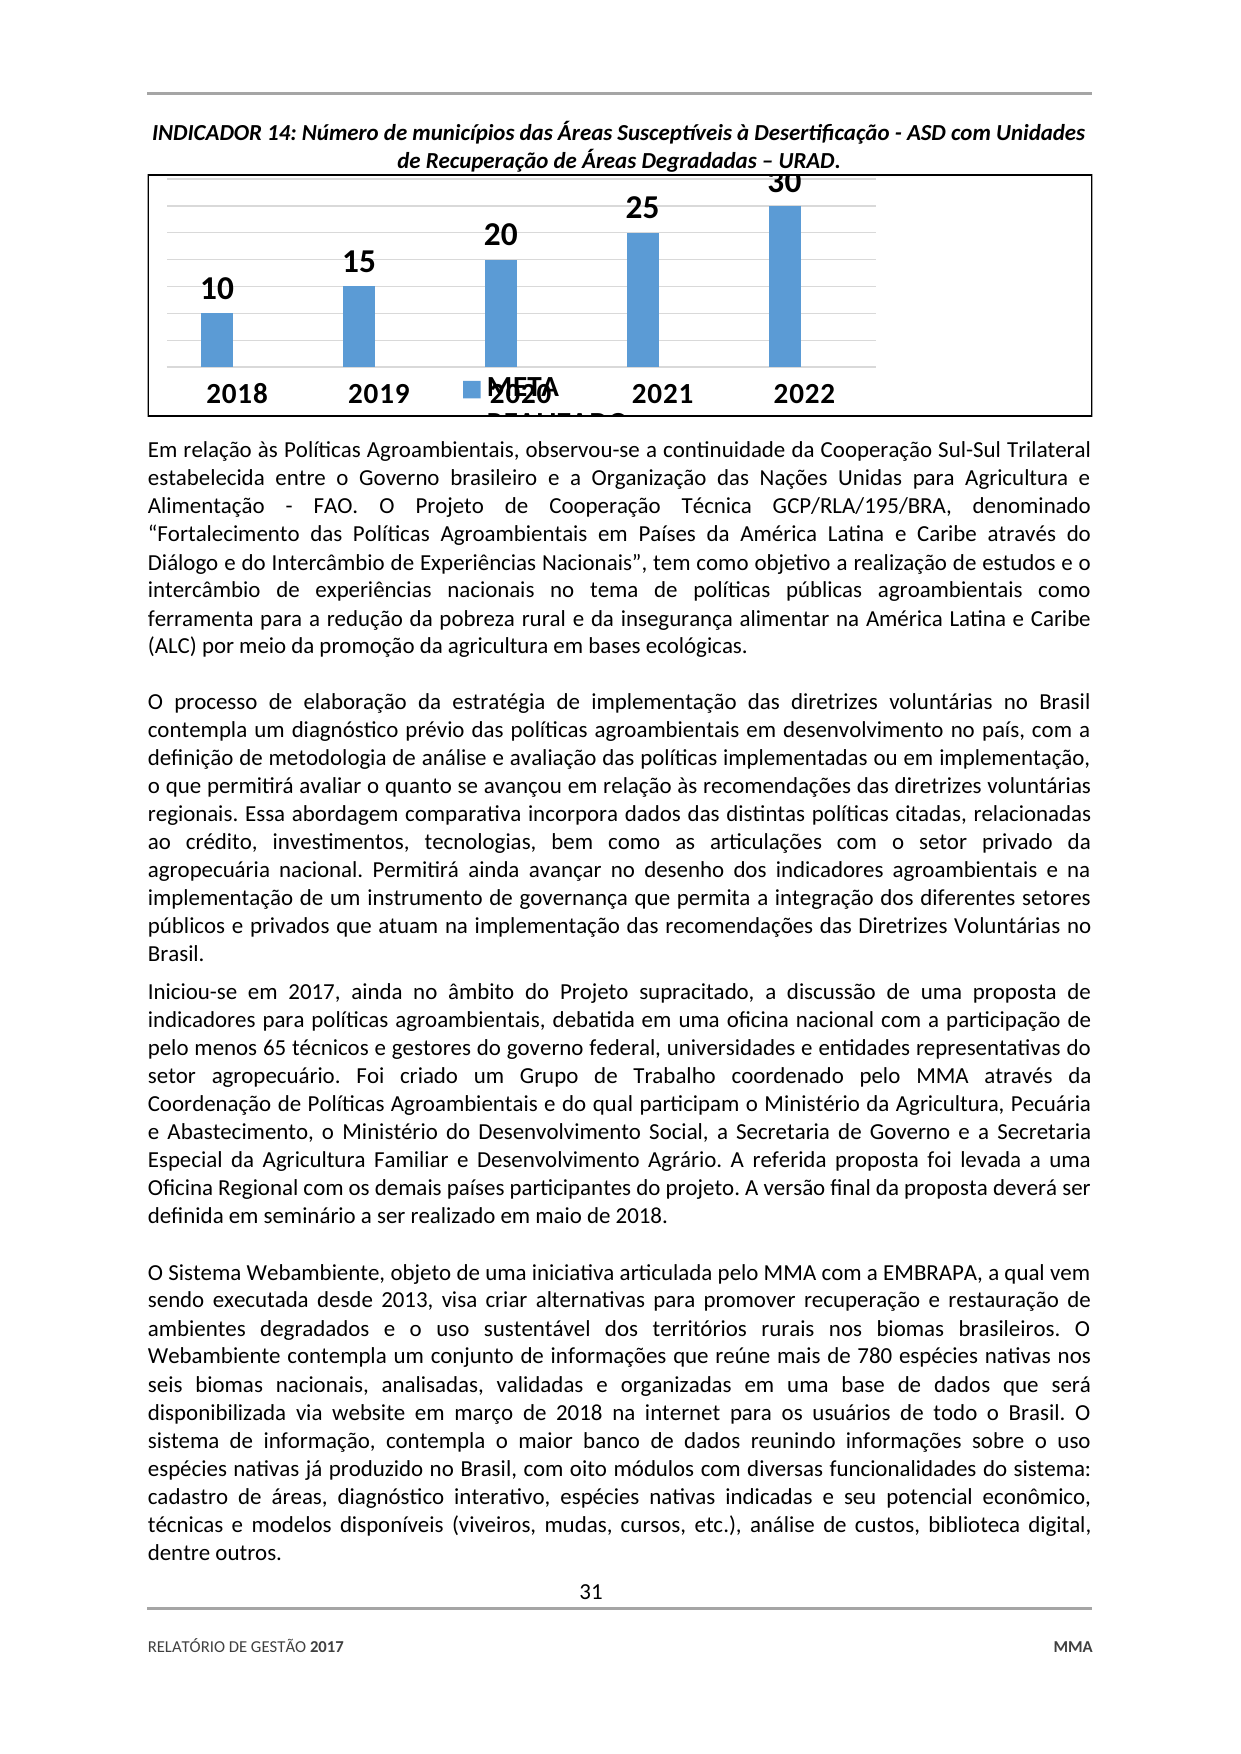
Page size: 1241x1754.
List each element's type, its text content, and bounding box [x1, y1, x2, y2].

text Iniciou-se em 2017, ainda no âmbito do Projeto supracitado, a discussão de uma proposta de indicadores para políticas agroambientais, debatida em uma oficina nacional com a participação de pelo menos 65 técnicos e gestores do governo federal, universidades e entidades representativas do setor agropecuário. Foi criado um Grupo de Trabalho coordenado pelo MMA através da Coordenação de Políticas Agroambientais e do qual participam o Ministério da Agricultura, Pecuária e Abastecimento, o Ministério do Desenvolvimento Social, a Secretaria de Governo e a Secretaria Especial da Agricultura Familiar e Desenvolvimento Agrário. A referida proposta foi levada a uma Oficina Regional com os demais países participantes do projeto. A versão final da proposta deverá ser definida em seminário a ser realizado em maio de 2018. [148, 977, 1092, 1229]
text INDICADOR 14: Número de municípios das Áreas Susceptíveis à Desertificação - ASD com Unidades de Recuperação de Áreas Degradadas – URAD. [148, 118, 1092, 174]
text Em relação às Políticas Agroambientais, observou-se a continuidade da Cooperação Sul-Sul Trilateral estabelecida entre o Governo brasileiro e a Organização das Nações Unidas para Agricultura e Alimentação - FAO. O Projeto de Cooperação Técnica GCP/RLA/195/BRA, denominado “Fortalecimento das Políticas Agroambientais em Países da América Latina e Caribe através do Diálogo e do Intercâmbio de Experiências Nacionais”, tem como objetivo a realização de estudos e o intercâmbio de experiências nacionais no tema de políticas públicas agroambientais como ferramenta para a redução da pobreza rural e da insegurança alimentar na América Latina e Caribe (ALC) por meio da promoção da agricultura em bases ecológicas. [148, 436, 1092, 660]
text O processo de elaboração da estratégia de implementação das diretrizes voluntárias no Brasil contempla um diagnóstico prévio das políticas agroambientais em desenvolvimento no país, com a definição de metodologia de análise e avaliação das políticas implementadas ou em implementação, o que permitirá avaliar o quanto se avançou em relação às recomendações das diretrizes voluntárias regionais. Essa abordagem comparativa incorpora dados das distintas políticas citadas, relacionadas ao crédito, investimentos, tecnologias, bem como as articulações com o setor privado da agropecuária nacional. Permitirá ainda avançar no desenho dos indicadores agroambientais e na implementação de um instrumento de governança que permita a integração dos diferentes setores públicos e privados que atuam na implementação das recomendações das Diretrizes Voluntárias no Brasil. [148, 687, 1092, 967]
text O Sistema Webambiente, objeto de uma iniciativa articulada pelo MMA com a EMBRAPA, a qual vem sendo executada desde 2013, visa criar alternativas para promover recuperação e restauração de ambientes degradados e o uso sustentável dos territórios rurais nos biomas brasileiros. O Webambiente contempla um conjunto de informações que reúne mais de 780 espécies nativas nos seis biomas nacionais, analisadas, validadas e organizadas em uma base de dados que será disponibilizada via website em março de 2018 na internet para os usuários de todo o Brasil. O sistema de informação, contempla o maior banco de dados reunindo informações sobre o uso espécies nativas já produzido no Brasil, com oito módulos com diversas funcionalidades do sistema: cadastro de áreas, diagnóstico interativo, espécies nativas indicadas e seu potencial econômico, técnicas e modelos disponíveis (viveiros, mudas, cursos, etc.), análise de custos, biblioteca digital, dentre outros. [148, 1258, 1092, 1566]
